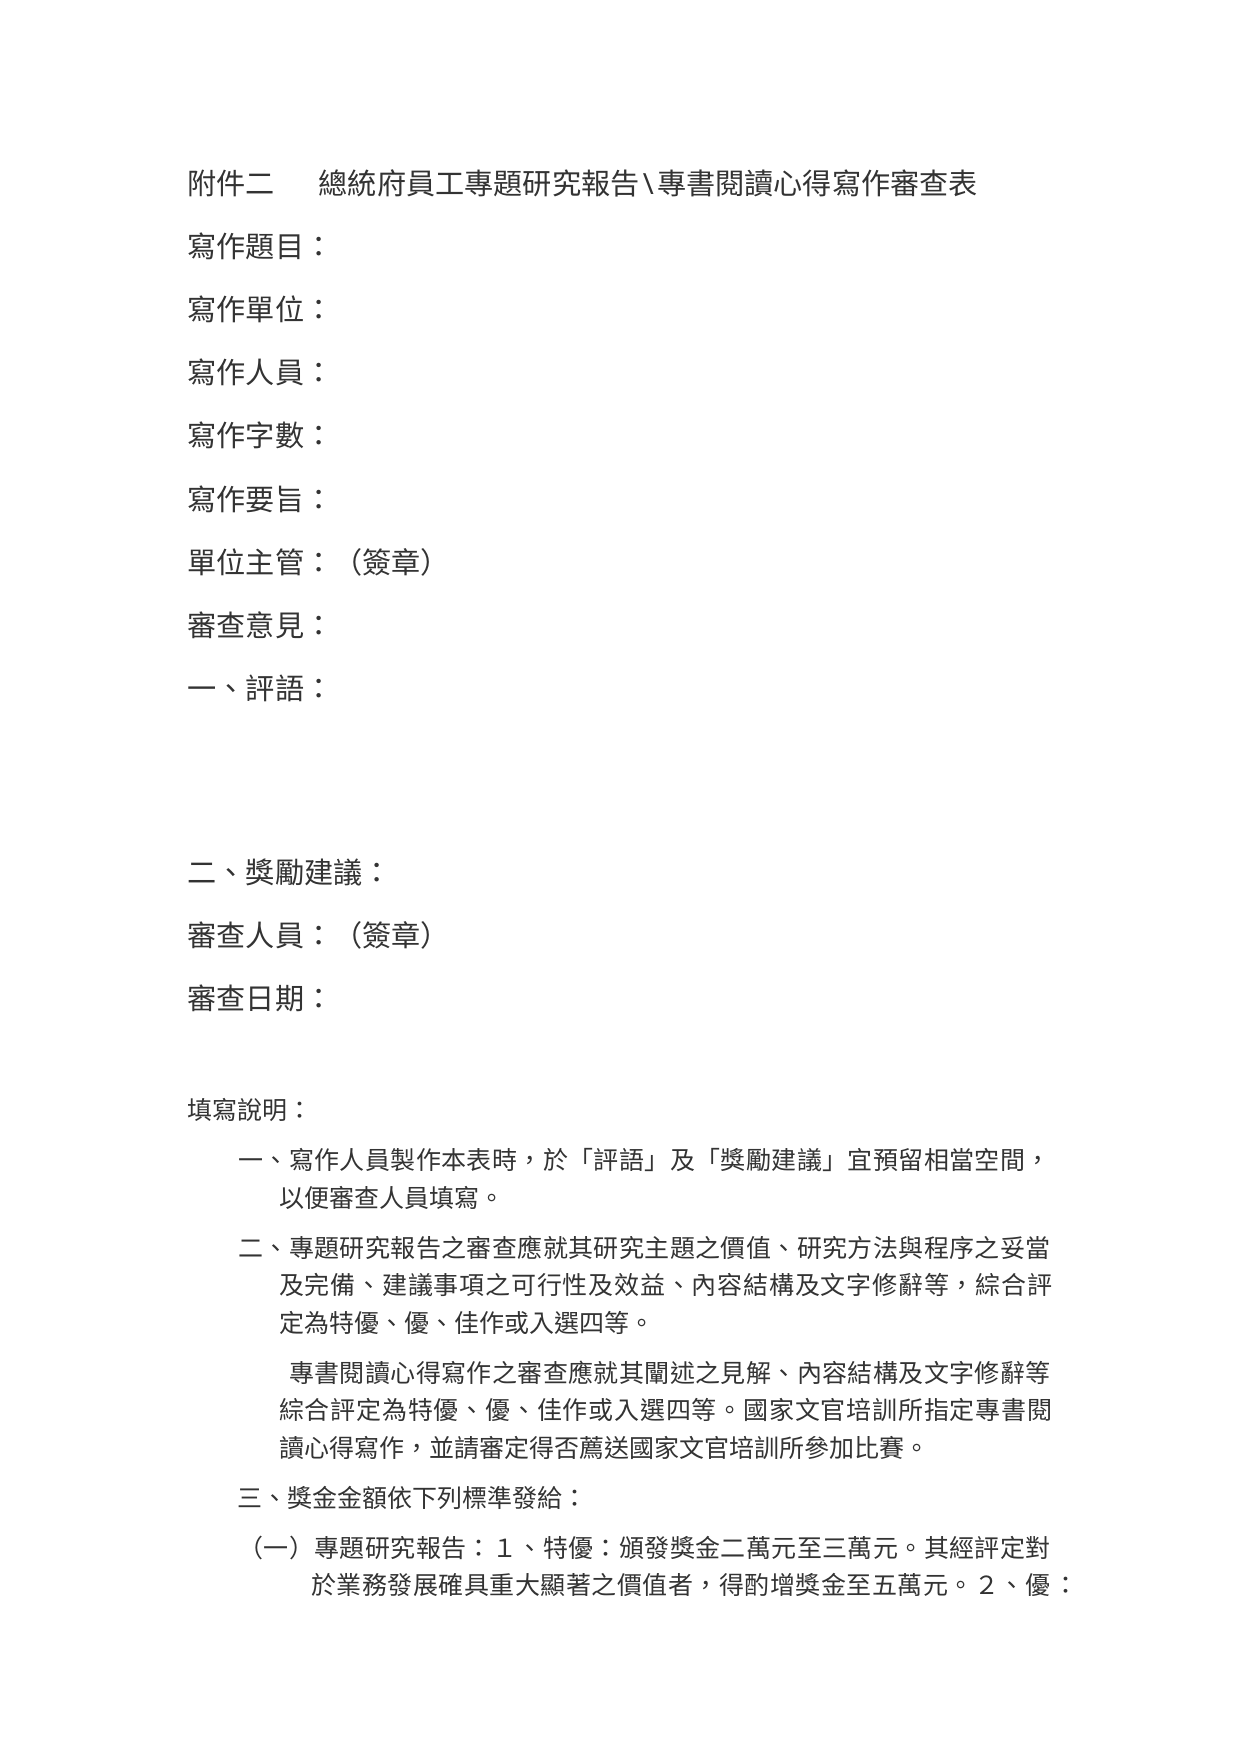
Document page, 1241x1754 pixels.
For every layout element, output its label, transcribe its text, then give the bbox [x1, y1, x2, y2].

text 附件二 總統府員工專題研究報告\專書閱讀心得寫作審查表 [187, 160, 1053, 203]
text 二、專題研究報告之審查應就其研究主題之價值、研究方法與程序之妥當及完備、建議事項之可行性及效益、內容結構及文字修辭等，綜合評定為特優、優、佳作或入選四等。 [187, 1227, 1053, 1340]
text 寫作要旨： [187, 476, 1053, 518]
text 填寫說明： [187, 1090, 1053, 1127]
text 寫作人員： [187, 350, 1053, 392]
text 二、獎勵建議： [187, 850, 1053, 892]
text 專書閱讀心得寫作之審查應就其闡述之見解、內容結構及文字修辭等綜合評定為特優、優、佳作或入選四等。國家文官培訓所指定專書閱讀心得寫作，並請審定得否薦送國家文官培訓所參加比賽。 [187, 1352, 1053, 1465]
text 一、評語： [187, 666, 1053, 708]
text 寫作題目： [187, 224, 1053, 266]
text （一）專題研究報告：１、特優：頒發獎金二萬元至三萬元。其經評定對於業務發展確具重大顯著之價值者，得酌增獎金至五萬元。２、優：頒發獎金一萬一千元至一萬五千元。３、佳作：頒發獎金八千元至一萬元。４、入選：頒發獎金五千元至七千元。 [187, 1527, 1053, 1602]
text 寫作字數： [187, 413, 1053, 455]
text 審查人員：（簽章） [187, 913, 1053, 955]
text 單位主管：（簽章） [187, 539, 1053, 582]
text 一、寫作人員製作本表時，於「評語」及「獎勵建議」宜預留相當空間，以便審查人員填寫。 [187, 1140, 1053, 1215]
text 三、獎金金額依下列標準發給： [187, 1477, 1053, 1515]
text 審查日期： [187, 976, 1053, 1018]
text 寫作單位： [187, 287, 1053, 329]
text 審查意見： [187, 602, 1053, 645]
